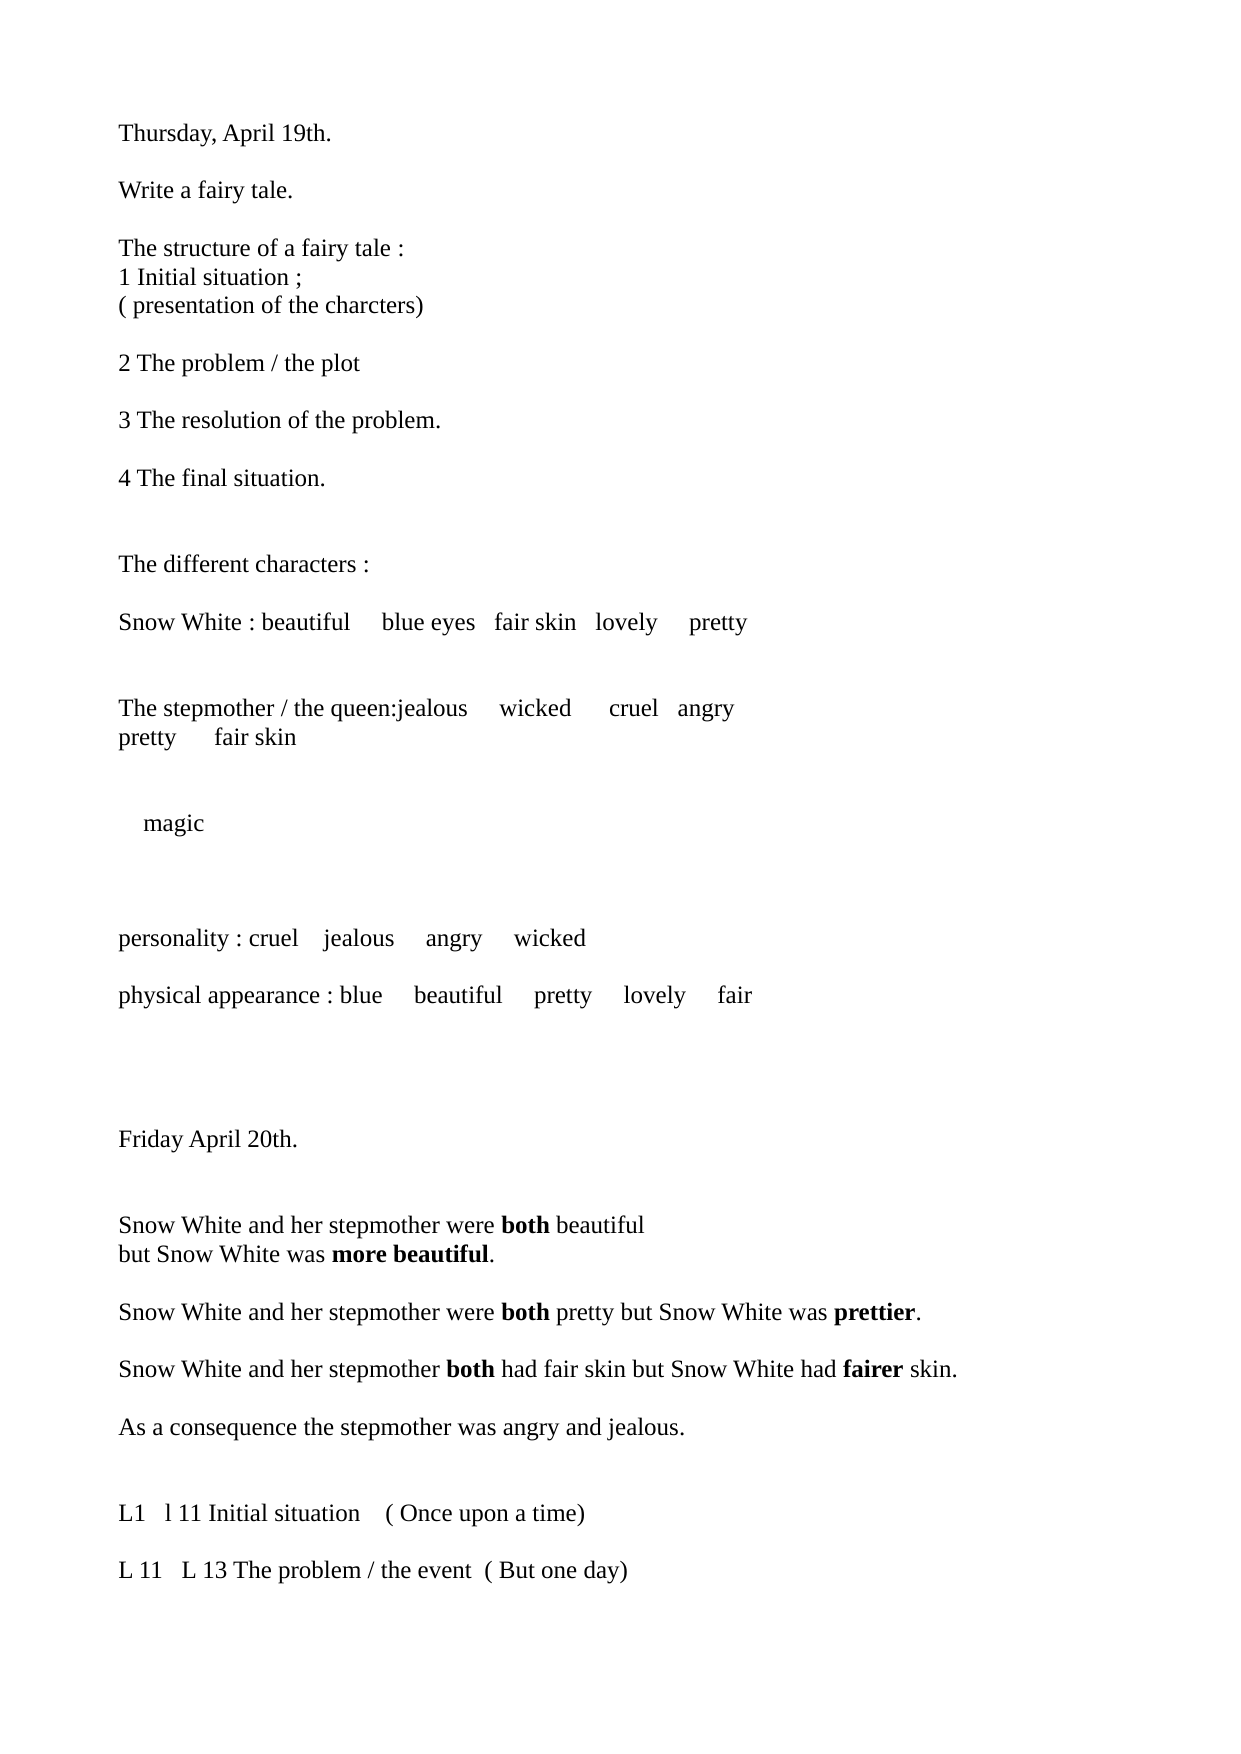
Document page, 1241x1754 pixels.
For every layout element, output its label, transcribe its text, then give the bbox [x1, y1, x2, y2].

text L1 l 11 Initial situation ( Once upon a time) [118, 1498, 1122, 1527]
text As a consequence the stepmother was angry and jealous. [118, 1412, 1122, 1441]
text 2 The problem / the plot [118, 348, 1122, 377]
text Snow White and her stepmother both had fair skin but Snow White had fairer skin. [118, 1354, 1122, 1383]
text 3 The resolution of the problem. [118, 406, 1122, 434]
text The structure of a fairy tale : [118, 233, 1122, 262]
text The different characters : [118, 549, 1122, 578]
text Snow White and her stepmother were both pretty but Snow White was prettier. [118, 1297, 1122, 1326]
text 1 Initial situation ; [118, 262, 1122, 291]
text Thursday, April 19th. [118, 118, 1122, 147]
text ( presentation of the charcters) [118, 291, 1122, 319]
text magic [118, 808, 1122, 837]
text L 11 L 13 The problem / the event ( But one day) [118, 1556, 1122, 1584]
text but Snow White was more beautiful. [118, 1239, 1122, 1268]
text physical appearance : blue beautiful pretty lovely fair [118, 981, 1122, 1009]
text personality : cruel jealous angry wicked [118, 923, 1122, 952]
text 4 The final situation. [118, 463, 1122, 492]
text Snow White : beautiful blue eyes fair skin lovely pretty [118, 607, 1122, 636]
text Friday April 20th. [118, 1124, 1122, 1153]
text Snow White and her stepmother were both beautiful [118, 1211, 1122, 1239]
text pretty fair skin [118, 722, 1122, 751]
text Write a fairy tale. [118, 176, 1122, 204]
text The stepmother / the queen:jealous wicked cruel angry [118, 693, 1122, 722]
